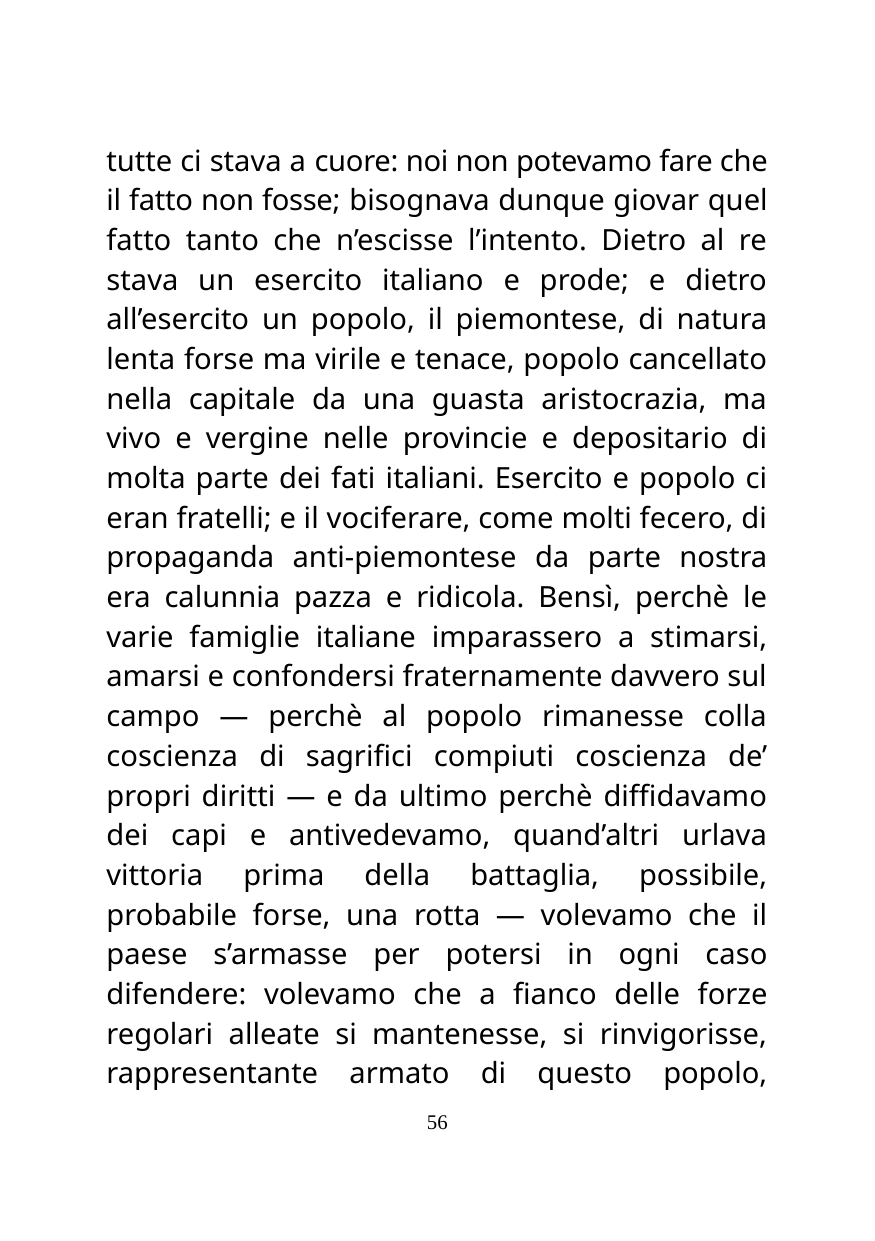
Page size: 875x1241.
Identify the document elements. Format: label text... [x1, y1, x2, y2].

text tutte ci stava a cuore: noi non potevamo fare che il fatto non fosse; bisognava dunque giovar quel fatto tanto che n’escisse l’intento. Dietro al re stava un esercito italiano e prode; e dietro all’esercito un popolo, il piemontese, di natura lenta forse ma virile e tenace, popolo cancellato nella capitale da una guasta aristocrazia, ma vivo e vergine nelle provincie e depositario di molta parte dei fati italiani. Esercito e popolo ci eran fratelli; e il vociferare, come molti fecero, di propaganda anti-piemontese da parte nostra era calunnia pazza e ridicola. Bensì, perchè le varie famiglie italiane imparassero a stimarsi, amarsi e confondersi fraternamente davvero sul campo — perchè al popolo rimanesse colla coscienza di sagrifici compiuti coscienza de’ propri diritti — e da ultimo perchè diffidavamo dei capi e antivedevamo, quand’altri urlava vittoria prima della battaglia, possibile, probabile forse, una rotta — volevamo che il paese s’armasse per potersi in ogni caso difendere: volevamo che a fianco delle forze regolari alleate si mantenesse, si rinvigorisse, rappresentante armato di questo popolo, [106, 140, 768, 1092]
